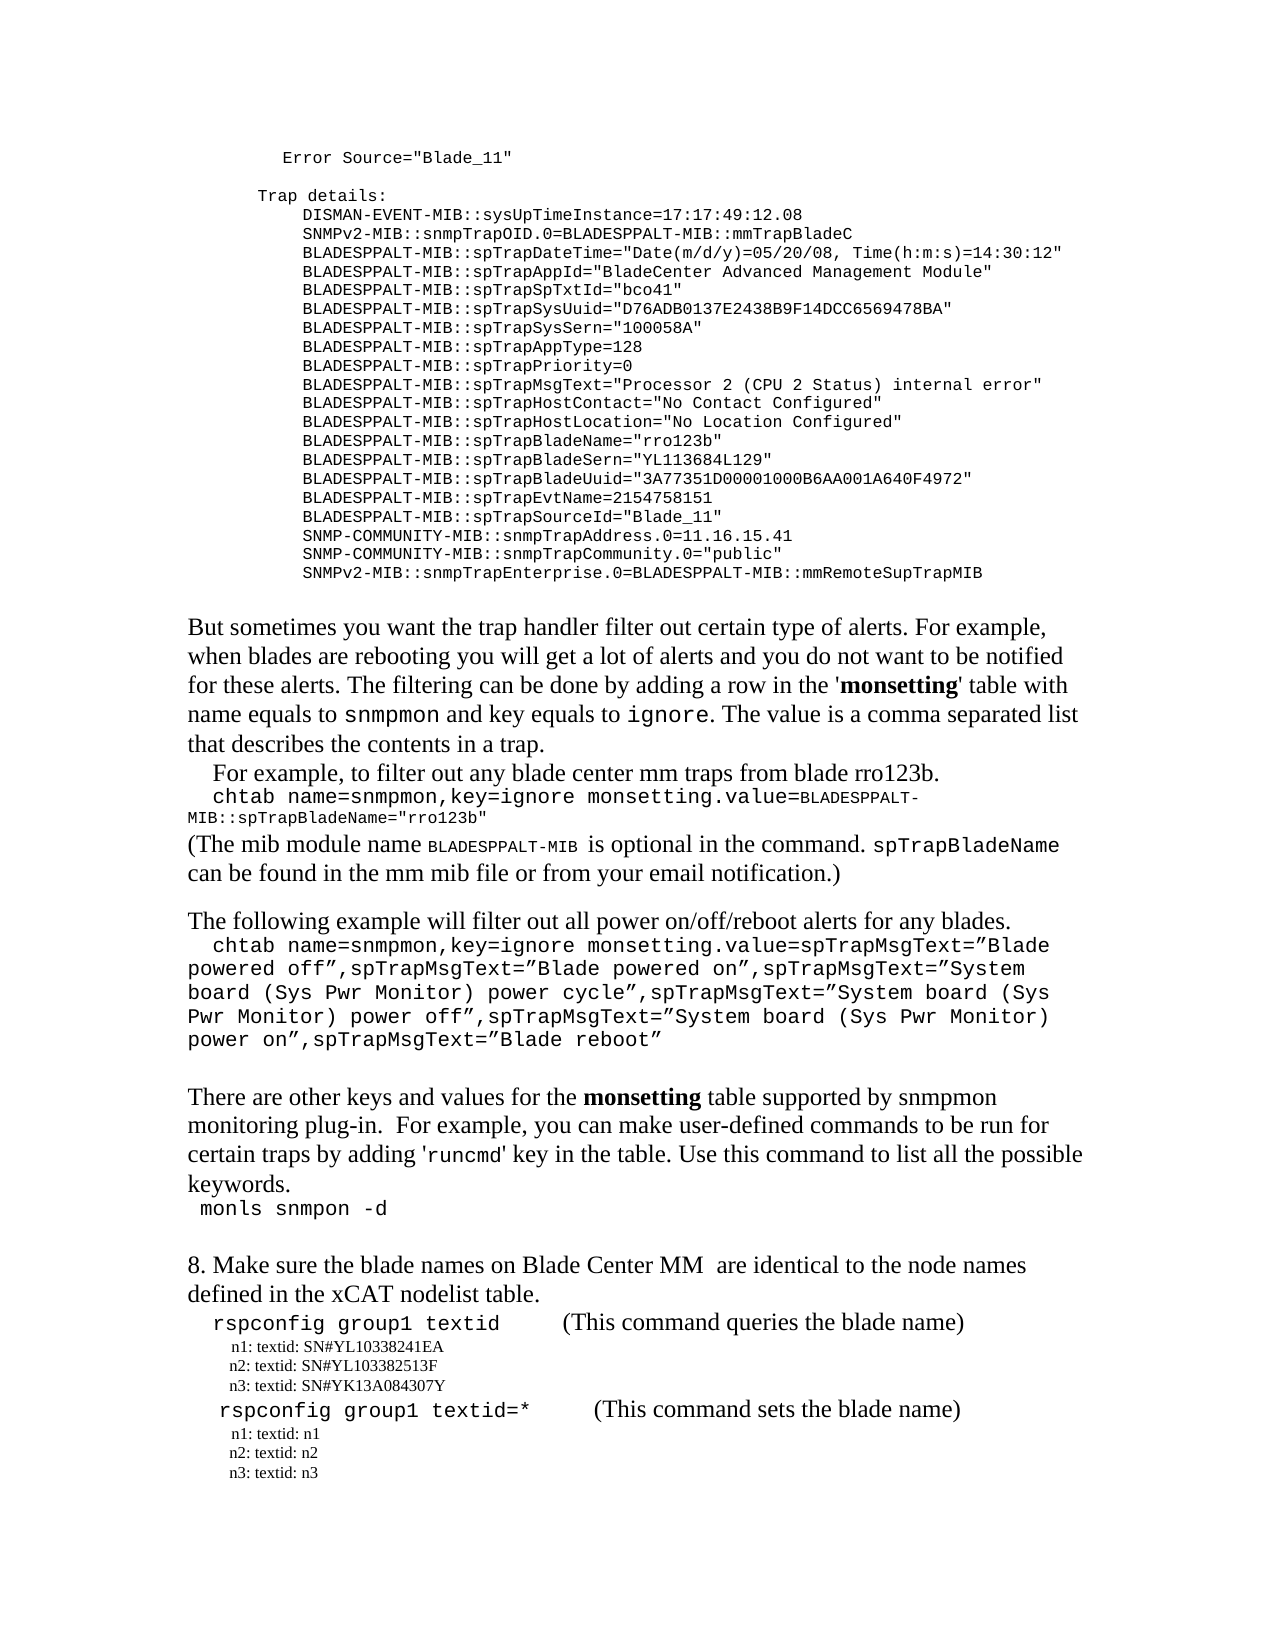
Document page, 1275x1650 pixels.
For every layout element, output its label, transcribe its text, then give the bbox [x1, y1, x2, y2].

text BLADESPPALT-MIB::spTrapHostLocation="No Location Configured" [262, 414, 1087, 433]
text monls snmpon -d [187, 1198, 1087, 1221]
text BLADESPPALT-MIB::spTrapSourceId="Blade_11" [262, 508, 1087, 527]
text SNMPv2-MIB::snmpTrapOID.0=BLADESPPALT-MIB::mmTrapBladeC [262, 225, 1087, 244]
text BLADESPPALT-MIB::spTrapBladeSern="YL113684L129" [262, 452, 1087, 471]
text BLADESPPALT-MIB::spTrapPriority=0 [262, 357, 1087, 376]
text BLADESPPALT-MIB::spTrapSysUuid="D76ADB0137E2438B9F14DCC6569478BA" [262, 301, 1087, 320]
text BLADESPPALT-MIB::spTrapHostContact="No Contact Configured" [262, 395, 1087, 414]
list n2: textid: n2 [150, 1443, 1087, 1462]
text Trap details: [187, 188, 1087, 207]
text chtab name=snmpmon,key=ignore monsetting.value=spTrapMsgText=”Blade powered off”,spTrapMsgText=”Blade powered on”,spTrapMsgText=”System board (Sys Pwr Monitor) power cycle”,spTrapMsgText=”System board (Sys Pwr Monitor) power off”,spTrapMsgText=”System board (Sys Pwr Monitor) power on”,spTrapMsgText=”Blade reboot” [187, 935, 1087, 1053]
list n2: textid: SN#YL103382513F [150, 1356, 1087, 1375]
list n3: textid: SN#YK13A084307Y [150, 1375, 1087, 1394]
list n3: textid: n3 [150, 1462, 1087, 1482]
text BLADESPPALT-MIB::spTrapMsgText="Processor 2 (CPU 2 Status) internal error" [262, 376, 1087, 395]
text There are other keys and values for the monsetting table supported by snmpmon monitoring plug-in. For example, you can make user-defined commands to be run for certain traps by adding 'runcmd' key in the table. Use this command to list all the possible keywords. [187, 1082, 1087, 1198]
text DISMAN-EVENT-MIB::sysUpTimeInstance=17:17:49:12.08 [262, 207, 1087, 225]
text chtab name=snmpmon,key=ignore monsetting.value=BLADESPPALT-MIB::spTrapBladeName="rro123b" [187, 786, 1087, 829]
text SNMP-COMMUNITY-MIB::snmpTrapAddress.0=11.16.15.41 [262, 527, 1087, 546]
text But sometimes you want the trap handler filter out certain type of alerts. For example, when blades are rebooting you will get a lot of alerts and you do not want to be notified for these alerts. The filtering can be done by adding a row in the 'monsetting' table with name equals to snmpmon and key equals to ignore. The value is a comma separated list that describes the contents in a trap. [187, 612, 1087, 758]
text BLADESPPALT-MIB::spTrapAppId="BladeCenter Advanced Management Module" [262, 263, 1087, 282]
text BLADESPPALT-MIB::spTrapDateTime="Date(m/d/y)=05/20/08, Time(h:m:s)=14:30:12" [262, 244, 1087, 263]
text (The mib module name BLADESPPALT-MIB is optional in the command. spTrapBladeName can be found in the mm mib file or from your email notification.) [187, 829, 1087, 887]
list rspconfig group1 textid=* (This command sets the blade name) [150, 1394, 1087, 1424]
text SNMP-COMMUNITY-MIB::snmpTrapCommunity.0="public" [262, 546, 1087, 565]
list 8. Make sure the blade names on Blade Center MM are identical to the node names defined in the xCAT nodelist table. [150, 1250, 1087, 1307]
text BLADESPPALT-MIB::spTrapSpTxtId="bco41" [262, 282, 1087, 301]
text The following example will filter out all power on/off/reboot alerts for any blades. [187, 906, 1087, 935]
text BLADESPPALT-MIB::spTrapAppType=128 [262, 338, 1087, 357]
text BLADESPPALT-MIB::spTrapEvtName=2154758151 [262, 489, 1087, 508]
text BLADESPPALT-MIB::spTrapBladeName="rro123b" [262, 433, 1087, 452]
text For example, to filter out any blade center mm traps from blade rro123b. [187, 758, 1087, 786]
text Error Source="Blade_11" [262, 150, 1087, 169]
list n1: textid: SN#YL10338241EA [150, 1337, 1087, 1356]
list n1: textid: n1 [150, 1424, 1087, 1443]
text BLADESPPALT-MIB::spTrapBladeUuid="3A77351D00001000B6AA001A640F4972" [262, 471, 1087, 489]
text BLADESPPALT-MIB::spTrapSysSern="100058A" [262, 320, 1087, 338]
list rspconfig group1 textid (This command queries the blade name) [150, 1307, 1087, 1337]
text SNMPv2-MIB::snmpTrapEnterprise.0=BLADESPPALT-MIB::mmRemoteSupTrapMIB [262, 565, 1087, 584]
